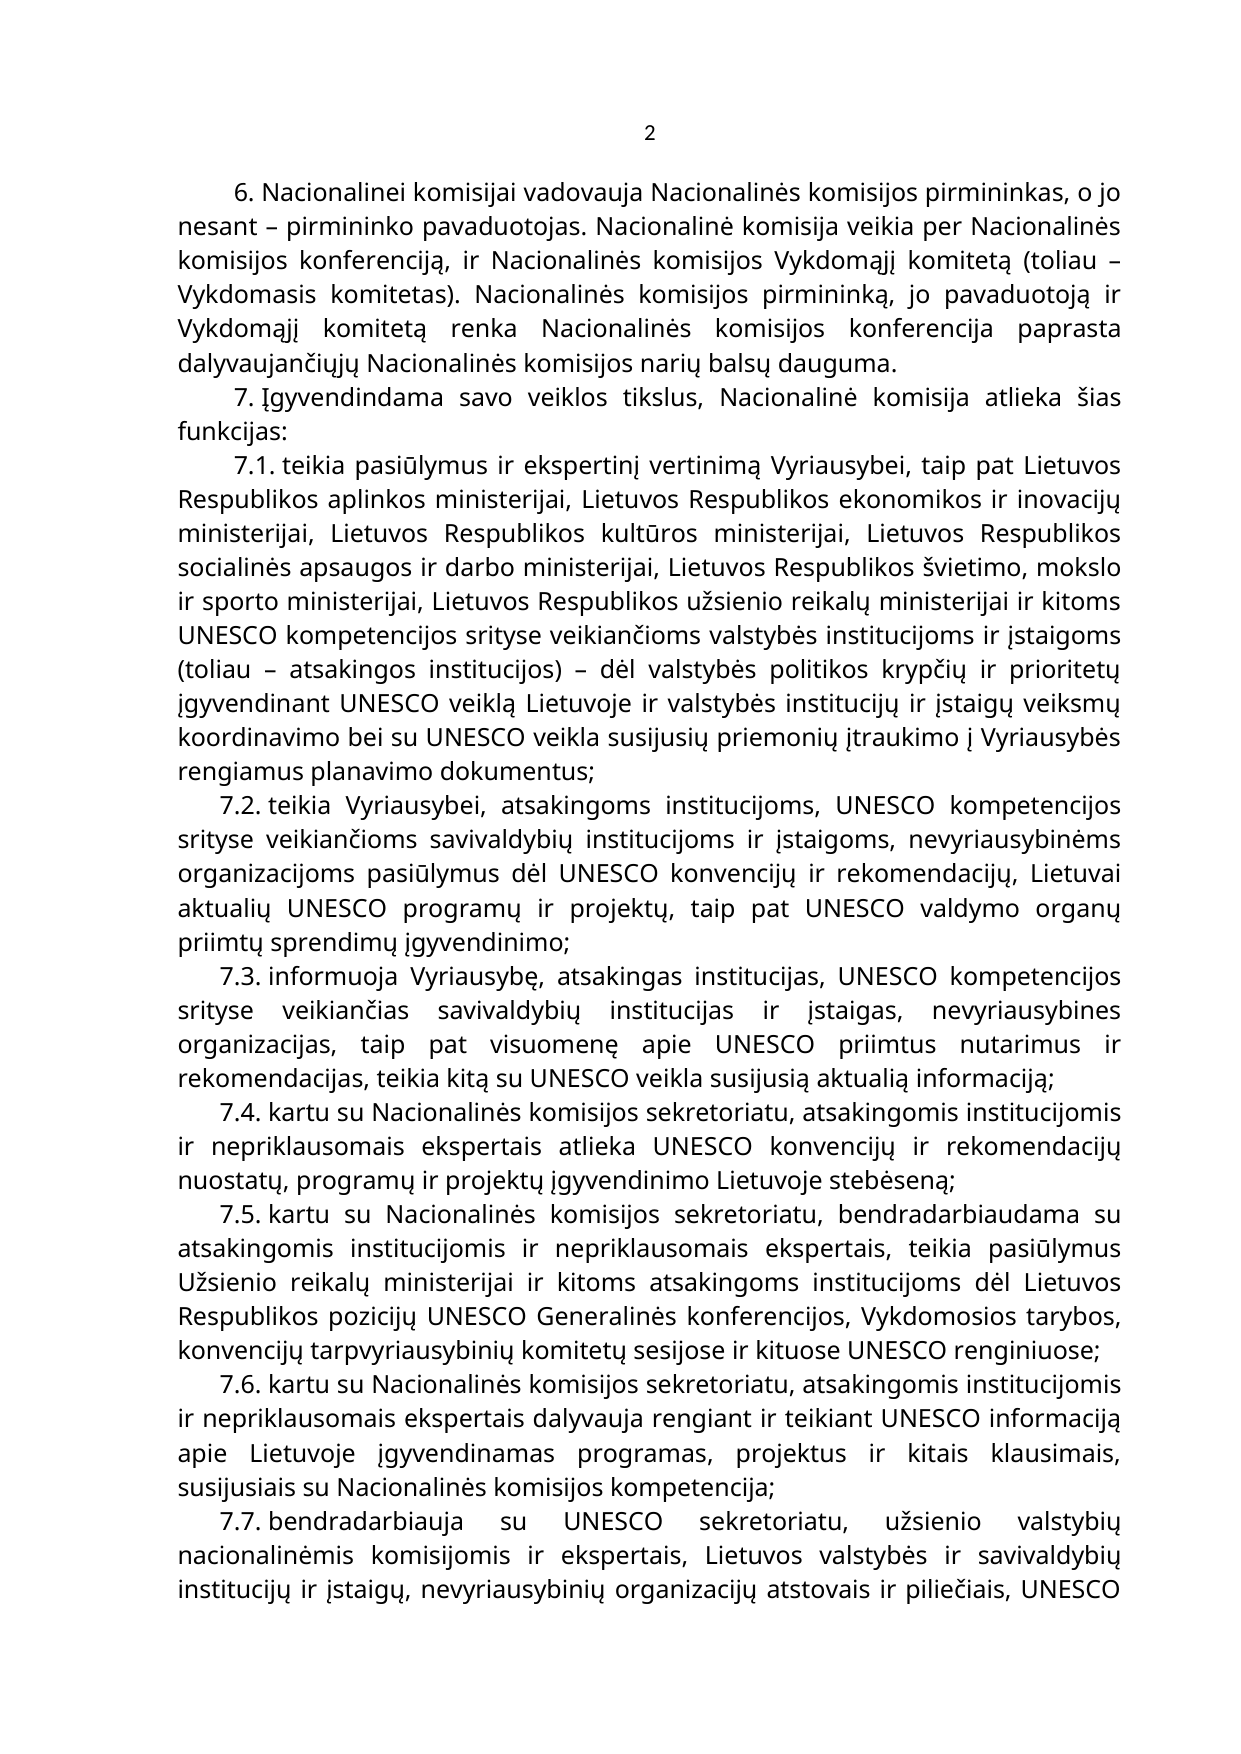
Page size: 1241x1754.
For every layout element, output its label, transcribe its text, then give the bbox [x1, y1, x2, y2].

text 7.2. teikia Vyriausybei, atsakingoms institucijoms, UNESCO kompetencijos srityse veikiančioms savivaldybių institucijoms ir įstaigoms, nevyriausybinėms organizacijoms pasiūlymus dėl UNESCO konvencijų ir rekomendacijų, Lietuvai aktualių UNESCO programų ir projektų, taip pat UNESCO valdymo organų priimtų sprendimų įgyvendinimo; [177, 788, 1122, 958]
text 7.6. kartu su Nacionalinės komisijos sekretoriatu, atsakingomis institucijomis ir nepriklausomais ekspertais dalyvauja rengiant ir teikiant UNESCO informaciją apie Lietuvoje įgyvendinamas programas, projektus ir kitais klausimais, susijusiais su Nacionalinės komisijos kompetencija; [177, 1367, 1122, 1503]
text 6. Nacionalinei komisijai vadovauja Nacionalinės komisijos pirmininkas, o jo nesant – pirmininko pavaduotojas. Nacionalinė komisija veikia per Nacionalinės komisijos konferenciją, ir Nacionalinės komisijos Vykdomąjį komitetą (toliau – Vykdomasis komitetas). Nacionalinės komisijos pirmininką, jo pavaduotoją ir Vykdomąjį komitetą renka Nacionalinės komisijos konferencija paprasta dalyvaujančiųjų Nacionalinės komisijos narių balsų dauguma. [177, 175, 1122, 379]
text 7.5. kartu su Nacionalinės komisijos sekretoriatu, bendradarbiaudama su atsakingomis institucijomis ir nepriklausomais ekspertais, teikia pasiūlymus Užsienio reikalų ministerijai ir kitoms atsakingoms institucijoms dėl Lietuvos Respublikos pozicijų UNESCO Generalinės konferencijos, Vykdomosios tarybos, konvencijų tarpvyriausybinių komitetų sesijose ir kituose UNESCO renginiuose; [177, 1197, 1122, 1367]
text 7.4. kartu su Nacionalinės komisijos sekretoriatu, atsakingomis institucijomis ir nepriklausomais ekspertais atlieka UNESCO konvencijų ir rekomendacijų nuostatų, programų ir projektų įgyvendinimo Lietuvoje stebėseną; [177, 1094, 1122, 1197]
text 7. Įgyvendindama savo veiklos tikslus, Nacionalinė komisija atlieka šias funkcijas: [177, 379, 1122, 447]
text 7.1. teikia pasiūlymus ir ekspertinį vertinimą Vyriausybei, taip pat Lietuvos Respublikos aplinkos ministerijai, Lietuvos Respublikos ekonomikos ir inovacijų ministerijai, Lietuvos Respublikos kultūros ministerijai, Lietuvos Respublikos socialinės apsaugos ir darbo ministerijai, Lietuvos Respublikos švietimo, mokslo ir sporto ministerijai, Lietuvos Respublikos užsienio reikalų ministerijai ir kitoms UNESCO kompetencijos srityse veikiančioms valstybės institucijoms ir įstaigoms (toliau – atsakingos institucijos) – dėl valstybės politikos krypčių ir prioritetų įgyvendinant UNESCO veiklą Lietuvoje ir valstybės institucijų ir įstaigų veiksmų koordinavimo bei su UNESCO veikla susijusių priemonių įtraukimo į Vyriausybės rengiamus planavimo dokumentus; [177, 447, 1122, 788]
text 7.7. bendradarbiauja su UNESCO sekretoriatu, užsienio valstybių nacionalinėmis komisijomis ir ekspertais, Lietuvos valstybės ir savivaldybių institucijų ir įstaigų, nevyriausybinių organizacijų atstovais ir piliečiais, UNESCO [177, 1503, 1122, 1606]
text 7.3. informuoja Vyriausybę, atsakingas institucijas, UNESCO kompetencijos srityse veikiančias savivaldybių institucijas ir įstaigas, nevyriausybines organizacijas, taip pat visuomenę apie UNESCO priimtus nutarimus ir rekomendacijas, teikia kitą su UNESCO veikla susijusią aktualią informaciją; [177, 958, 1122, 1094]
